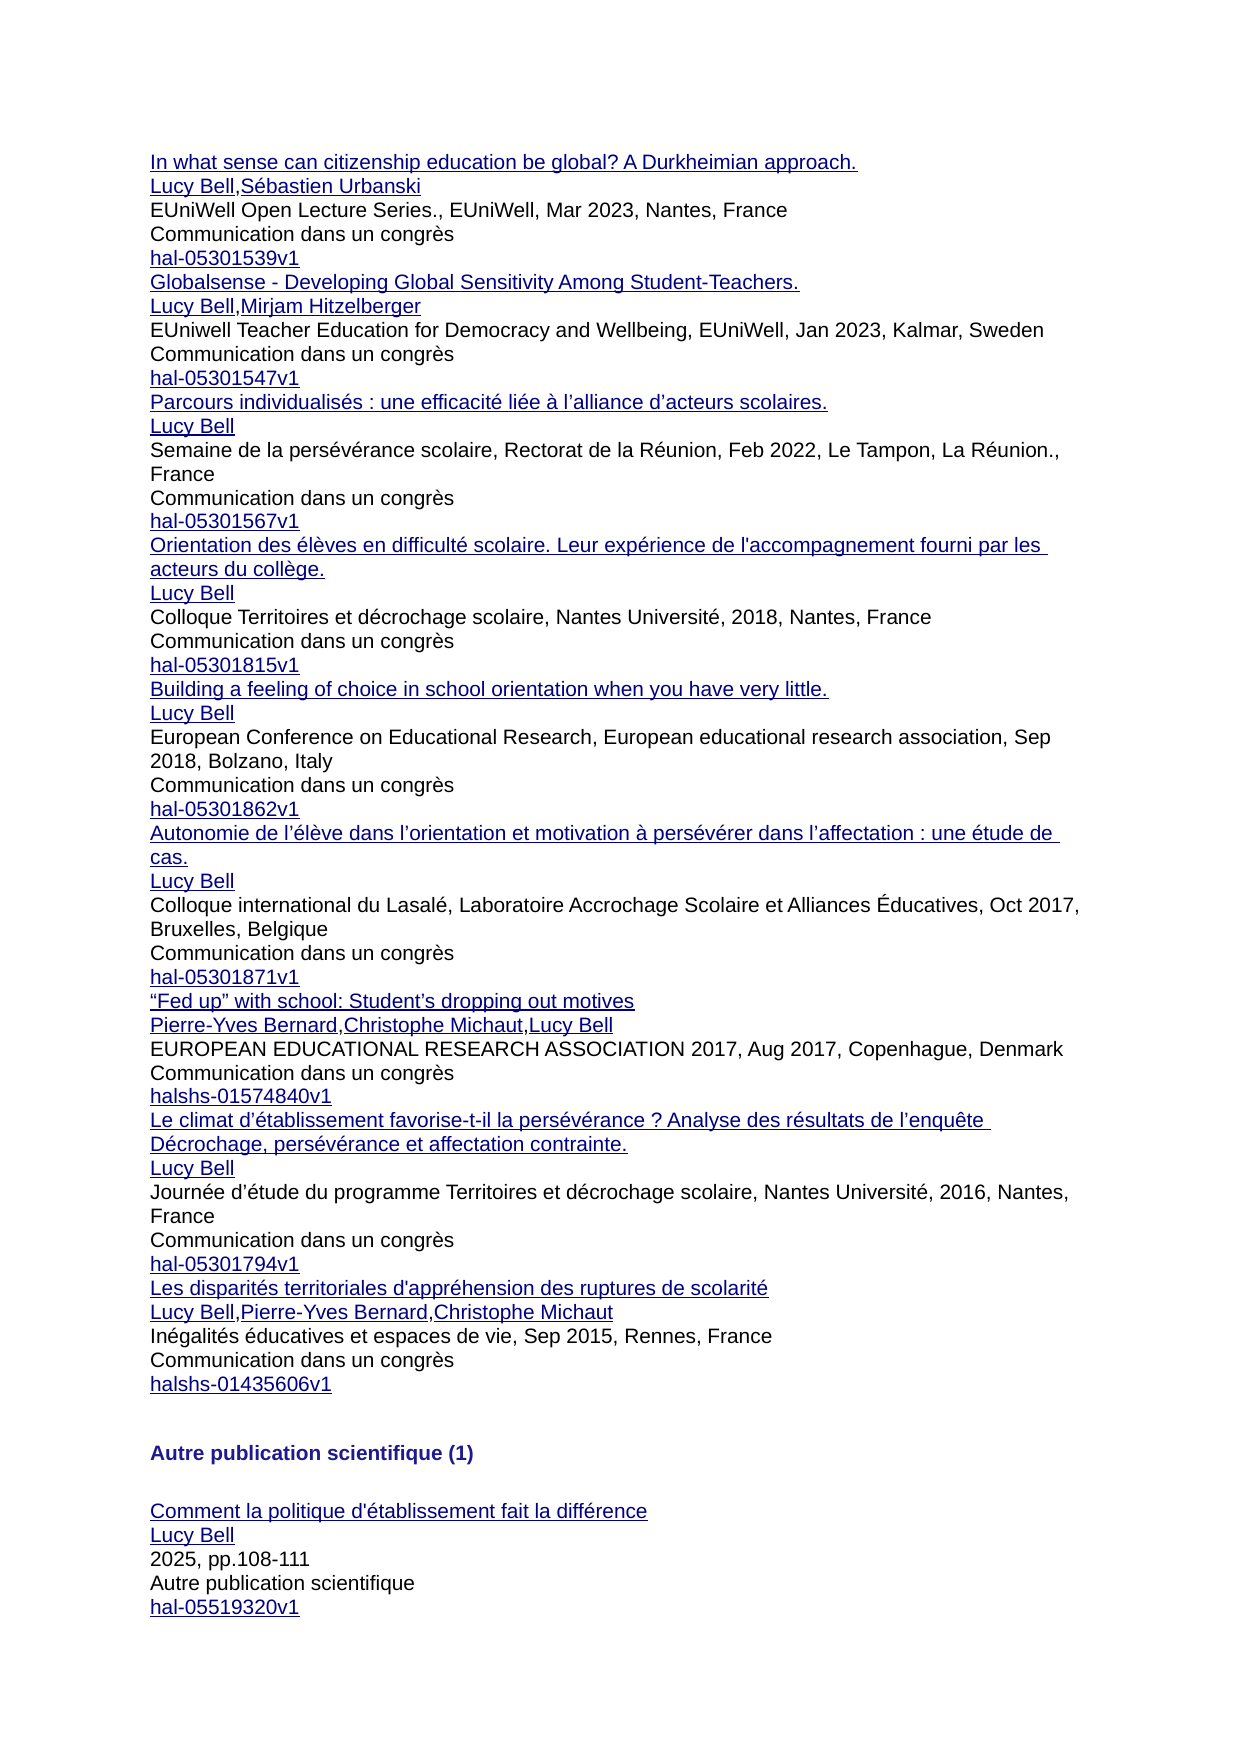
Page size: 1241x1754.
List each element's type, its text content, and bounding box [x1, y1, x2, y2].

table_cell Building a feeling of choice in school orientation when you have very little. Lucy Bell European Conference on Educational Research, European educational research association, Sep 2018, Bolzano, Italy Communication dans un congrès hal-05301862v1 [150, 677, 1090, 821]
table_cell In what sense can citizenship education be global? A Durkheimian approach. Lucy Bell,Sébastien Urbanski EUniWell Open Lecture Series., EUniWell, Mar 2023, Nantes, France Communication dans un congrès hal-05301539v1 [150, 150, 1090, 270]
subtitle Autre publication scientifique (1) [150, 1441, 1090, 1464]
table_cell Parcours individualisés : une efficacité liée à l’alliance d’acteurs scolaires. Lucy Bell Semaine de la persévérance scolaire, Rectorat de la Réunion, Feb 2022, Le Tampon, La Réunion., France Communication dans un congrès hal-05301567v1 [150, 390, 1090, 533]
table_cell Globalsense - Developing Global Sensitivity Among Student-Teachers. Lucy Bell,Mirjam Hitzelberger EUniwell Teacher Education for Democracy and Wellbeing, EUniWell, Jan 2023, Kalmar, Sweden Communication dans un congrès hal-05301547v1 [150, 270, 1090, 389]
table_cell Le climat d’établissement favorise-t-il la persévérance ? Analyse des résultats de l’enquête Décrochage, persévérance et affectation contrainte. Lucy Bell Journée d’étude du programme Territoires et décrochage scolaire, Nantes Université, 2016, Nantes, France Communication dans un congrès hal-05301794v1 [150, 1108, 1090, 1276]
table_header Comment la politique d'établissement fait la différence Lucy Bell 2025, pp.108-111 Autre publication scientifique hal-05519320v1 [150, 1499, 1090, 1619]
table_cell Autonomie de l’élève dans l’orientation et motivation à persévérer dans l’affectation : une étude de cas. Lucy Bell Colloque international du Lasalé, Laboratoire Accrochage Scolaire et Alliances Éducatives, Oct 2017, Bruxelles, Belgique Communication dans un congrès hal-05301871v1 [150, 821, 1090, 988]
table_cell Les disparités territoriales d'appréhension des ruptures de scolarité Lucy Bell,Pierre-Yves Bernard,Christophe Michaut Inégalités éducatives et espaces de vie, Sep 2015, Rennes, France Communication dans un congrès halshs-01435606v1 [150, 1276, 1090, 1396]
table_cell Orientation des élèves en difficulté scolaire. Leur expérience de l'accompagnement fourni par les acteurs du collège. Lucy Bell Colloque Territoires et décrochage scolaire, Nantes Université, 2018, Nantes, France Communication dans un congrès hal-05301815v1 [150, 533, 1090, 677]
table_cell “Fed up” with school: Student’s dropping out motives Pierre-Yves Bernard,Christophe Michaut,Lucy Bell EUROPEAN EDUCATIONAL RESEARCH ASSOCIATION 2017, Aug 2017, Copenhague, Denmark Communication dans un congrès halshs-01574840v1 [150, 989, 1090, 1108]
